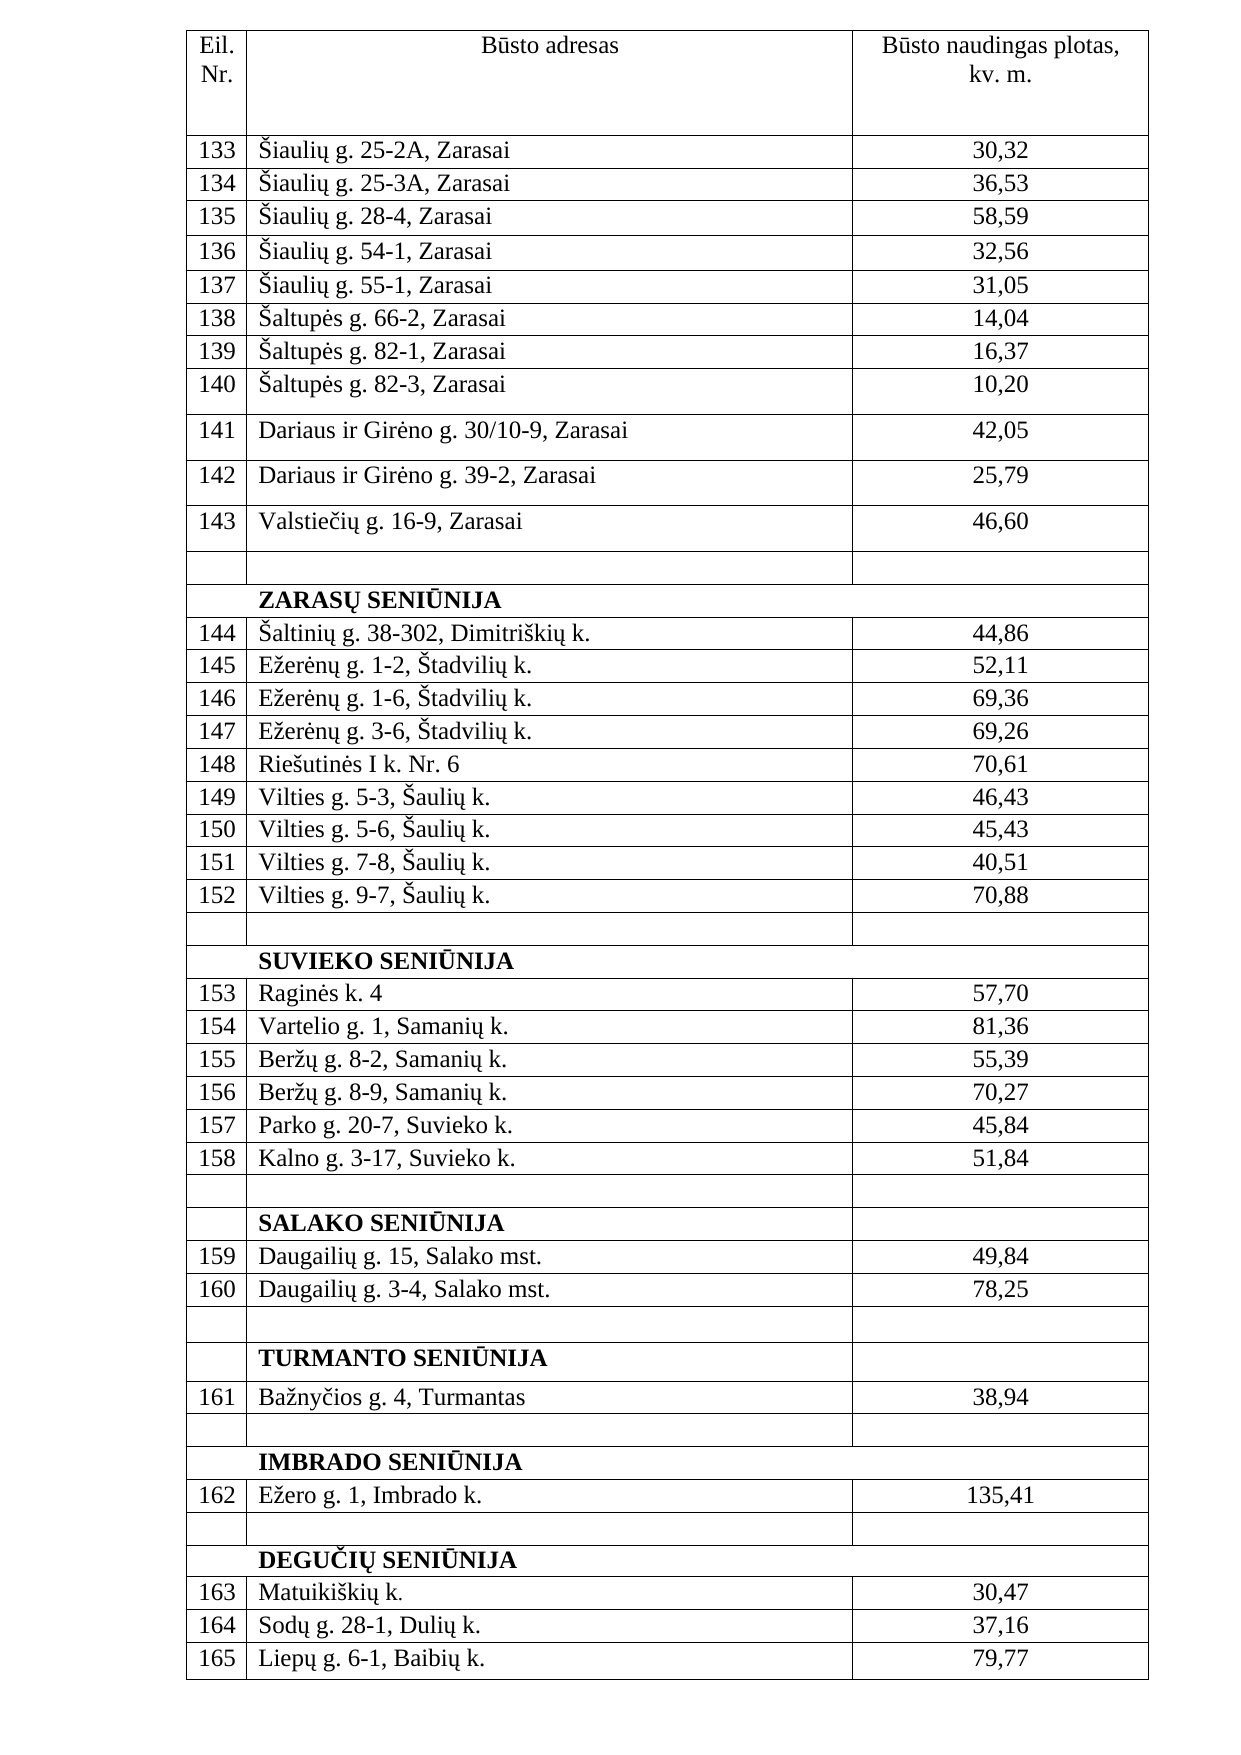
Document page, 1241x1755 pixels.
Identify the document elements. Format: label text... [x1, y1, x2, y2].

table_cell DEGUČIŲ SENIŪNIJA [247, 1546, 853, 1576]
table_cell Vartelio g. 1, Samanių k. [247, 1011, 852, 1043]
table_cell Šiaulių g. 54-1, Zarasai [247, 236, 852, 269]
table_cell 153 [187, 979, 246, 1010]
table_cell [853, 1208, 1148, 1240]
table_cell Ežerėnų g. 1-2, Štadvilių k. [247, 650, 852, 682]
table_cell [853, 1343, 1148, 1381]
table_cell Šiaulių g. 28-4, Zarasai [247, 201, 852, 235]
table_cell 69,36 [853, 683, 1148, 715]
table_cell 157 [187, 1110, 246, 1142]
table_cell [247, 1307, 852, 1342]
table_cell Beržų g. 8-2, Samanių k. [247, 1044, 852, 1076]
table_cell 162 [187, 1480, 246, 1512]
table_cell [187, 552, 246, 584]
table_cell Ežerėnų g. 1-6, Štadvilių k. [247, 683, 852, 715]
table_cell 55,39 [853, 1044, 1148, 1076]
table_cell 154 [187, 1011, 246, 1043]
table_cell 81,36 [853, 1011, 1148, 1043]
table_cell 137 [187, 271, 246, 302]
table_cell 138 [187, 304, 246, 335]
table_cell [187, 1513, 246, 1544]
table_cell [853, 913, 1148, 945]
table_cell Šaltupės g. 82-1, Zarasai [247, 336, 852, 368]
table_cell 52,11 [853, 650, 1148, 682]
table_cell [853, 946, 1148, 977]
table_cell 140 [187, 369, 246, 414]
table_cell 135,41 [853, 1480, 1148, 1512]
table_cell [853, 1175, 1148, 1207]
table_cell 16,37 [853, 336, 1148, 368]
table_cell 45,84 [853, 1110, 1148, 1142]
table_cell 144 [187, 618, 246, 649]
table_cell 79,77 [853, 1643, 1148, 1679]
table_cell [187, 1414, 246, 1446]
table_cell Šaltinių g. 38-302, Dimitriškių k. [247, 618, 852, 649]
table_cell [187, 946, 247, 977]
table_cell 148 [187, 749, 246, 781]
table_cell [853, 1546, 1148, 1576]
table_cell Šiaulių g. 25-2A, Zarasai [247, 136, 852, 167]
table_cell [187, 1175, 246, 1207]
table_cell 149 [187, 782, 246, 813]
table_cell [247, 1175, 852, 1207]
table_cell [247, 552, 852, 584]
table_cell ZARASŲ SENIŪNIJA [247, 585, 853, 617]
table_cell 158 [187, 1143, 246, 1174]
table_cell 49,84 [853, 1241, 1148, 1273]
table_cell Liepų g. 6-1, Baibių k. [247, 1643, 852, 1679]
table_cell [853, 1447, 1148, 1479]
table_cell 38,94 [853, 1382, 1148, 1413]
table_cell [853, 585, 1148, 617]
table_cell 163 [187, 1577, 246, 1609]
table_cell TURMANTO SENIŪNIJA [247, 1343, 852, 1381]
table_header Būsto naudingas plotas, kv. m. [853, 31, 1148, 134]
table_cell Vilties g. 5-6, Šaulių k. [247, 815, 852, 846]
table_cell 160 [187, 1274, 246, 1306]
table_cell 25,79 [853, 461, 1148, 505]
table_header Būsto adresas [247, 31, 852, 134]
table_cell Ežerėnų g. 3-6, Štadvilių k. [247, 716, 852, 748]
table_cell Raginės k. 4 [247, 979, 852, 1010]
table_cell 156 [187, 1077, 246, 1109]
table_cell 136 [187, 236, 246, 269]
table_cell [187, 1447, 247, 1479]
table_cell 142 [187, 461, 246, 505]
table_cell 36,53 [853, 169, 1148, 200]
table_cell 30,47 [853, 1577, 1148, 1609]
table_cell 139 [187, 336, 246, 368]
table_cell Daugailių g. 15, Salako mst. [247, 1241, 852, 1273]
table_cell [853, 1414, 1148, 1446]
table_cell Daugailių g. 3-4, Salako mst. [247, 1274, 852, 1306]
table_cell Parko g. 20-7, Suvieko k. [247, 1110, 852, 1142]
table_cell 44,86 [853, 618, 1148, 649]
table_cell 150 [187, 815, 246, 846]
table_cell 37,16 [853, 1610, 1148, 1642]
table_cell SALAKO SENIŪNIJA [247, 1208, 852, 1240]
table_cell 70,88 [853, 880, 1148, 912]
table_cell Matuikiškių k. [247, 1577, 852, 1609]
table_cell 40,51 [853, 847, 1148, 879]
table_cell 14,04 [853, 304, 1148, 335]
table_header Eil. Nr. [187, 31, 246, 134]
table_cell 146 [187, 683, 246, 715]
table_cell Vilties g. 7-8, Šaulių k. [247, 847, 852, 879]
table_cell 133 [187, 136, 246, 167]
table_cell 69,26 [853, 716, 1148, 748]
table_cell 78,25 [853, 1274, 1148, 1306]
table_cell 32,56 [853, 236, 1148, 269]
table_cell 143 [187, 506, 246, 551]
table_cell 165 [187, 1643, 246, 1679]
table_cell [187, 913, 246, 945]
table_cell [853, 1307, 1148, 1342]
table_cell 58,59 [853, 201, 1148, 235]
table_cell 159 [187, 1241, 246, 1273]
table_cell [187, 1208, 246, 1240]
table_cell 57,70 [853, 979, 1148, 1010]
table_cell [247, 913, 852, 945]
table_cell 46,60 [853, 506, 1148, 551]
table_cell Šiaulių g. 25-3A, Zarasai [247, 169, 852, 200]
table_cell [187, 585, 247, 617]
table_cell Kalno g. 3-17, Suvieko k. [247, 1143, 852, 1174]
table_cell 70,61 [853, 749, 1148, 781]
table_cell Dariaus ir Girėno g. 30/10-9, Zarasai [247, 415, 852, 459]
table_cell 147 [187, 716, 246, 748]
table_cell [187, 1546, 247, 1576]
table_cell [853, 552, 1148, 584]
table_cell Ežero g. 1, Imbrado k. [247, 1480, 852, 1512]
table_cell 45,43 [853, 815, 1148, 846]
table_cell 145 [187, 650, 246, 682]
table_cell Beržų g. 8-9, Samanių k. [247, 1077, 852, 1109]
table_cell 152 [187, 880, 246, 912]
table_cell 164 [187, 1610, 246, 1642]
table_cell 135 [187, 201, 246, 235]
table_cell 161 [187, 1382, 246, 1413]
table_cell 155 [187, 1044, 246, 1076]
table_cell Dariaus ir Girėno g. 39-2, Zarasai [247, 461, 852, 505]
table_cell Šaltupės g. 66-2, Zarasai [247, 304, 852, 335]
table_cell 134 [187, 169, 246, 200]
table_cell [247, 1414, 852, 1446]
table_cell [187, 1343, 246, 1381]
table_cell Šaltupės g. 82-3, Zarasai [247, 369, 852, 414]
table_cell 30,32 [853, 136, 1148, 167]
table_cell Vilties g. 5-3, Šaulių k. [247, 782, 852, 813]
table_cell Vilties g. 9-7, Šaulių k. [247, 880, 852, 912]
table_cell 46,43 [853, 782, 1148, 813]
table_cell Sodų g. 28-1, Dulių k. [247, 1610, 852, 1642]
table_cell IMBRADO SENIŪNIJA [247, 1447, 853, 1479]
table_cell Bažnyčios g. 4, Turmantas [247, 1382, 852, 1413]
table_cell 70,27 [853, 1077, 1148, 1109]
table_cell Riešutinės I k. Nr. 6 [247, 749, 852, 781]
table_cell [187, 1307, 246, 1342]
table_cell Šiaulių g. 55-1, Zarasai [247, 271, 852, 302]
table_cell 31,05 [853, 271, 1148, 302]
table_cell [853, 1513, 1148, 1544]
table_cell Valstiečių g. 16-9, Zarasai [247, 506, 852, 551]
table_cell [247, 1513, 852, 1544]
table_cell 151 [187, 847, 246, 879]
table_cell 51,84 [853, 1143, 1148, 1174]
table_cell SUVIEKO SENIŪNIJA [247, 946, 853, 977]
table_cell 141 [187, 415, 246, 459]
table_cell 10,20 [853, 369, 1148, 414]
table_cell 42,05 [853, 415, 1148, 459]
